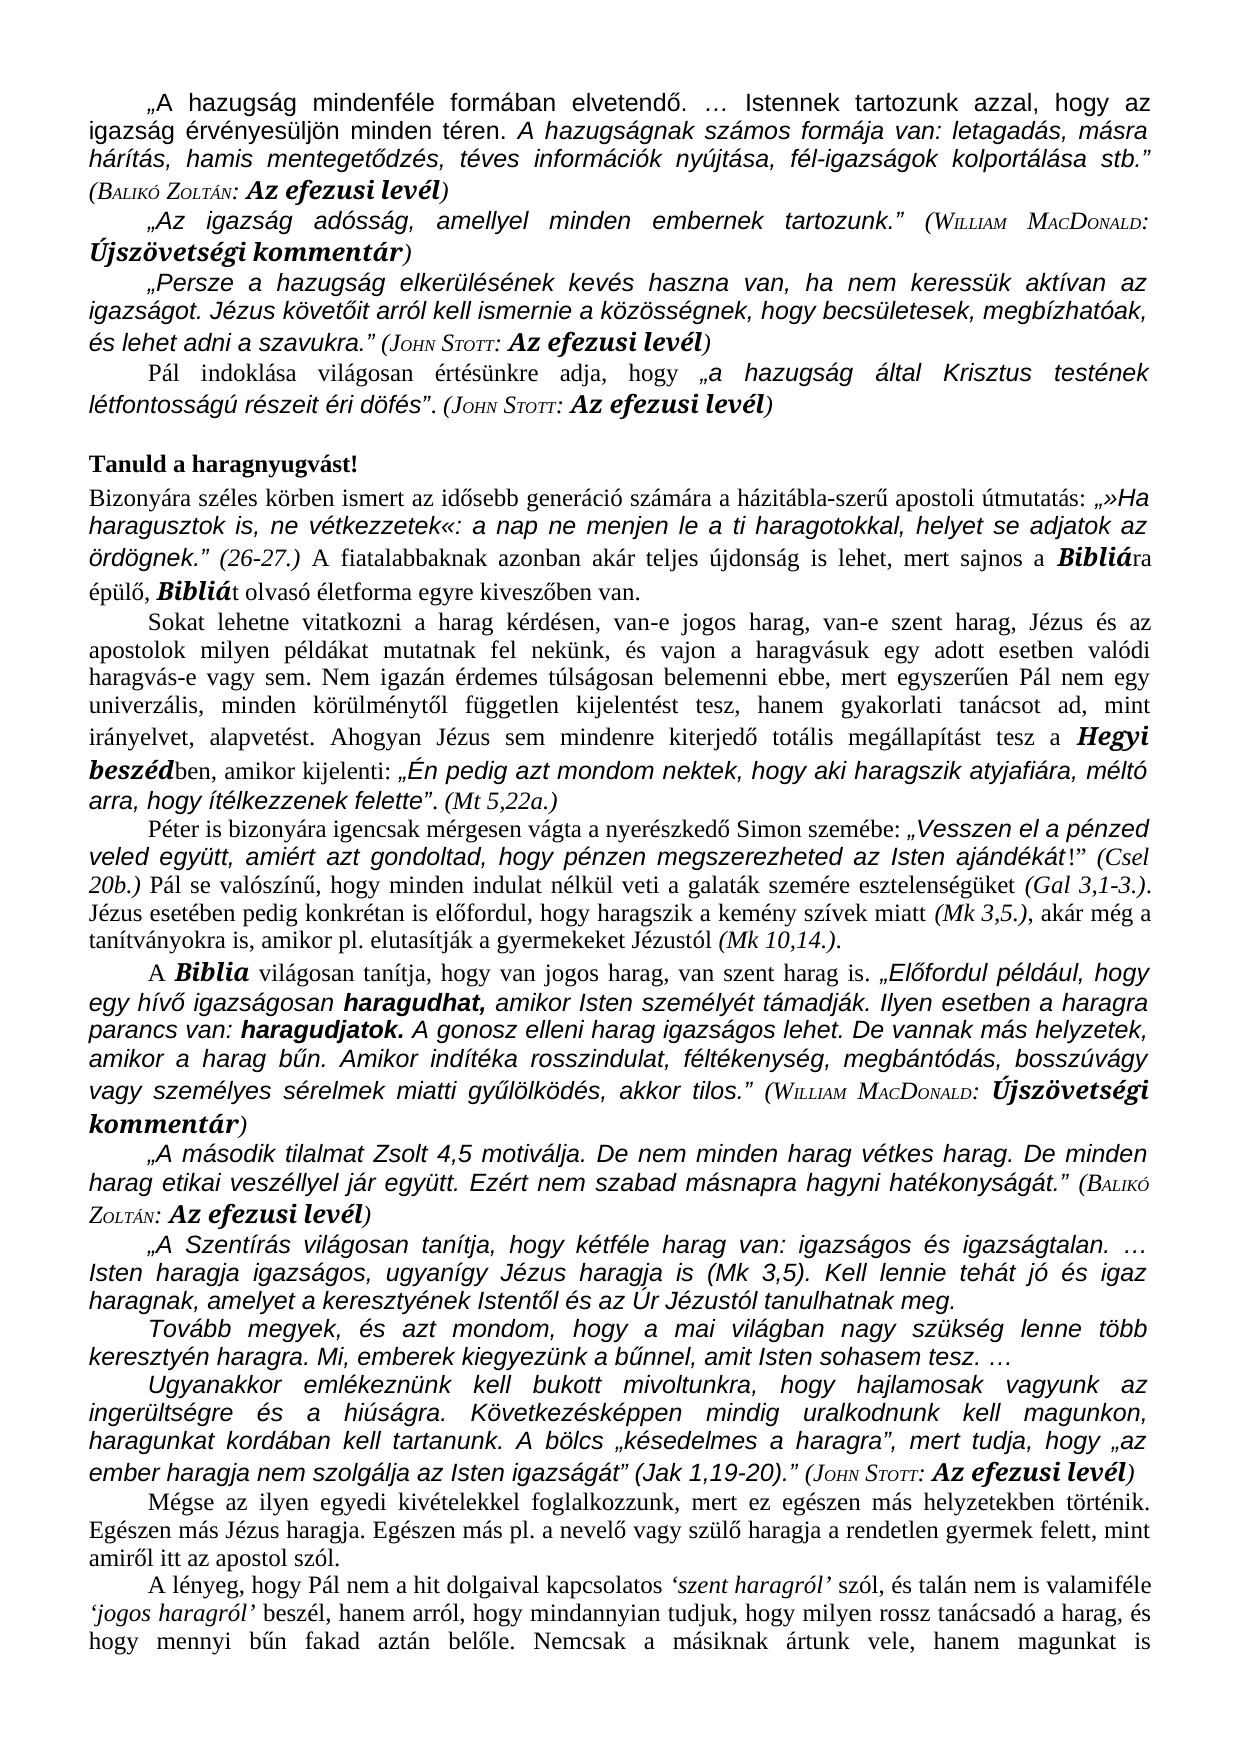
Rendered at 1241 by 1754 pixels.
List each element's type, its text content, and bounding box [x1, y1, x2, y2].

text Mégse az ilyen egyedi kivételekkel foglalkozzunk, mert ez egészen más helyzetekben történik. Egészen más Jézus haragja. Egészen más pl. a nevelő vagy szülő haragja a rendetlen gyermek felett, mint amiről itt az apostol szól. [88, 1488, 1152, 1572]
text „A Szentírás világosan tanítja, hogy kétféle harag van: igazságos és igazságtalan. … Isten haragja igazságos, ugyanígy Jézus haragja is (Mk 3,5). Kell lennie tehát jó és igaz haragnak, amelyet a keresztyének Istentől és az Úr Jézustól tanulhatnak meg. [88, 1230, 1152, 1314]
text Tovább megyek, és azt mondom, hogy a mai világban nagy szükség lenne több keresztyén haragra. Mi, emberek kiegyezünk a bűnnel, amit Isten sohasem tesz. … [88, 1314, 1152, 1370]
text „A második tilalmat Zsolt 4,5 motiválja. De nem minden harag vétkes harag. De minden harag etikai veszéllyel jár együtt. Ezért nem szabad másnapra hagyni hatékonyságát.” (Balikó Zoltán: Az efezusi levél) [88, 1140, 1152, 1230]
text „Persze a hazugság elkerülésének kevés haszna van, ha nem keressük aktívan az igazságot. Jézus követőit arról kell ismernie a közösségnek, hogy becsületesek, megbízhatóak, és lehet adni a szavukra.” (John Stott: Az efezusi levél) [88, 269, 1152, 359]
text „A hazugság mindenféle formában elvetendő. … Istennek tartozunk azzal, hogy az igazság érvényesüljön minden téren. A hazugságnak számos formája van: letagadás, másra hárítás, hamis mentegetődzés, téves információk nyújtása, fél-igazságok kolportálása stb.” (Balikó Zoltán: Az efezusi levél) [88, 88, 1152, 207]
text Bizonyára széles körben ismert az idősebb generáció számára a házitábla-szerű apostoli útmutatás: „»Ha haragusztok is, ne vétkezzetek«: a nap ne menjen le a ti haragotokkal, helyet se adjatok az ördögnek.” (26-27.) A fiatalabbaknak azonban akár teljes újdonság is lehet, mert sajnos a Bibliára épülő, Bibliát olvasó életforma egyre kiveszőben van. [88, 484, 1152, 608]
subtitle Tanuld a haragnyugvást! [88, 450, 1152, 478]
text „Az igazság adósság, amellyel minden embernek tartozunk.” (William MacDonald: Újszövetségi kommentár) [88, 207, 1152, 269]
text A Biblia világosan tanítja, hogy van jogos harag, van szent harag is. „Előfordul például, hogy egy hívő igazságosan haragudhat, amikor Isten személyét támadják. Ilyen esetben a haragra parancs van: haragudjatok. A gonosz elleni harag igazságos lehet. De vannak más helyzetek, amikor a harag bűn. Amikor indítéka rosszindulat, féltékenység, megbántódás, bosszúvágy vagy személyes sérelmek miatti gyűlölködés, akkor tilos.” (William MacDonald: Újszövetségi kommentár) [88, 954, 1152, 1140]
text Ugyanakkor emlékeznünk kell bukott mivoltunkra, hogy hajlamosak vagyunk az ingerültségre és a hiúságra. Következésképpen mindig uralkodnunk kell magunkon, haragunkat kordában kell tartanunk. A bölcs „késedelmes a haragra”, mert tudja, hogy „az ember haragja nem szolgálja az Isten igazságát” (Jak 1,19-20).” (John Stott: Az efezusi levél) [88, 1370, 1152, 1488]
text Sokat lehetne vitatkozni a harag kérdésen, van‑e jogos harag, van‑e szent harag, Jézus és az apostolok milyen példákat mutatnak fel nekünk, és vajon a haragvásuk egy adott esetben valódi haragvás‑e vagy sem. Nem igazán érdemes túlságosan belemenni ebbe, mert egyszerűen Pál nem egy univerzális, minden körülménytől független kijelentést tesz, hanem gyakorlati tanácsot ad, mint irányelvet, alapvetést. Ahogyan Jézus sem mindenre kiterjedő totális megállapítást tesz a Hegyi beszédben, amikor kijelenti: „Én pedig azt mondom nektek, hogy aki haragszik atyjafiára, méltó arra, hogy ítélkezzenek felette”. (Mt 5,22a.) [88, 608, 1152, 815]
text Pál indoklása világosan értésünkre adja, hogy „a hazugság által Krisztus testének létfontosságú részeit éri döfés”. (John Stott: Az efezusi levél) [88, 359, 1152, 421]
text Péter is bizonyára igencsak mérgesen vágta a nyerészkedő Simon szemébe: „Vesszen el a pénzed veled együtt, amiért azt gondoltad, hogy pénzen megszerezheted az Isten ajándékát!” (Csel 20b.) Pál se valószínű, hogy minden indulat nélkül veti a galaták szemére esztelenségüket (Gal 3,1-3.). Jézus esetében pedig konkrétan is előfordul, hogy haragszik a kemény szívek miatt (Mk 3,5.), akár még a tanítványokra is, amikor pl. elutasítják a gyermekeket Jézustól (Mk 10,14.). [88, 815, 1152, 954]
text A lényeg, hogy Pál nem a hit dolgaival kapcsolatos ‘szent haragról’ szól, és talán nem is valamiféle ‘jogos haragról’ beszél, hanem arról, hogy mindannyian tudjuk, hogy milyen rossz tanácsadó a harag, és hogy mennyi bűn fakad aztán belőle. Nemcsak a másiknak ártunk vele, hanem magunkat is [88, 1572, 1152, 1655]
